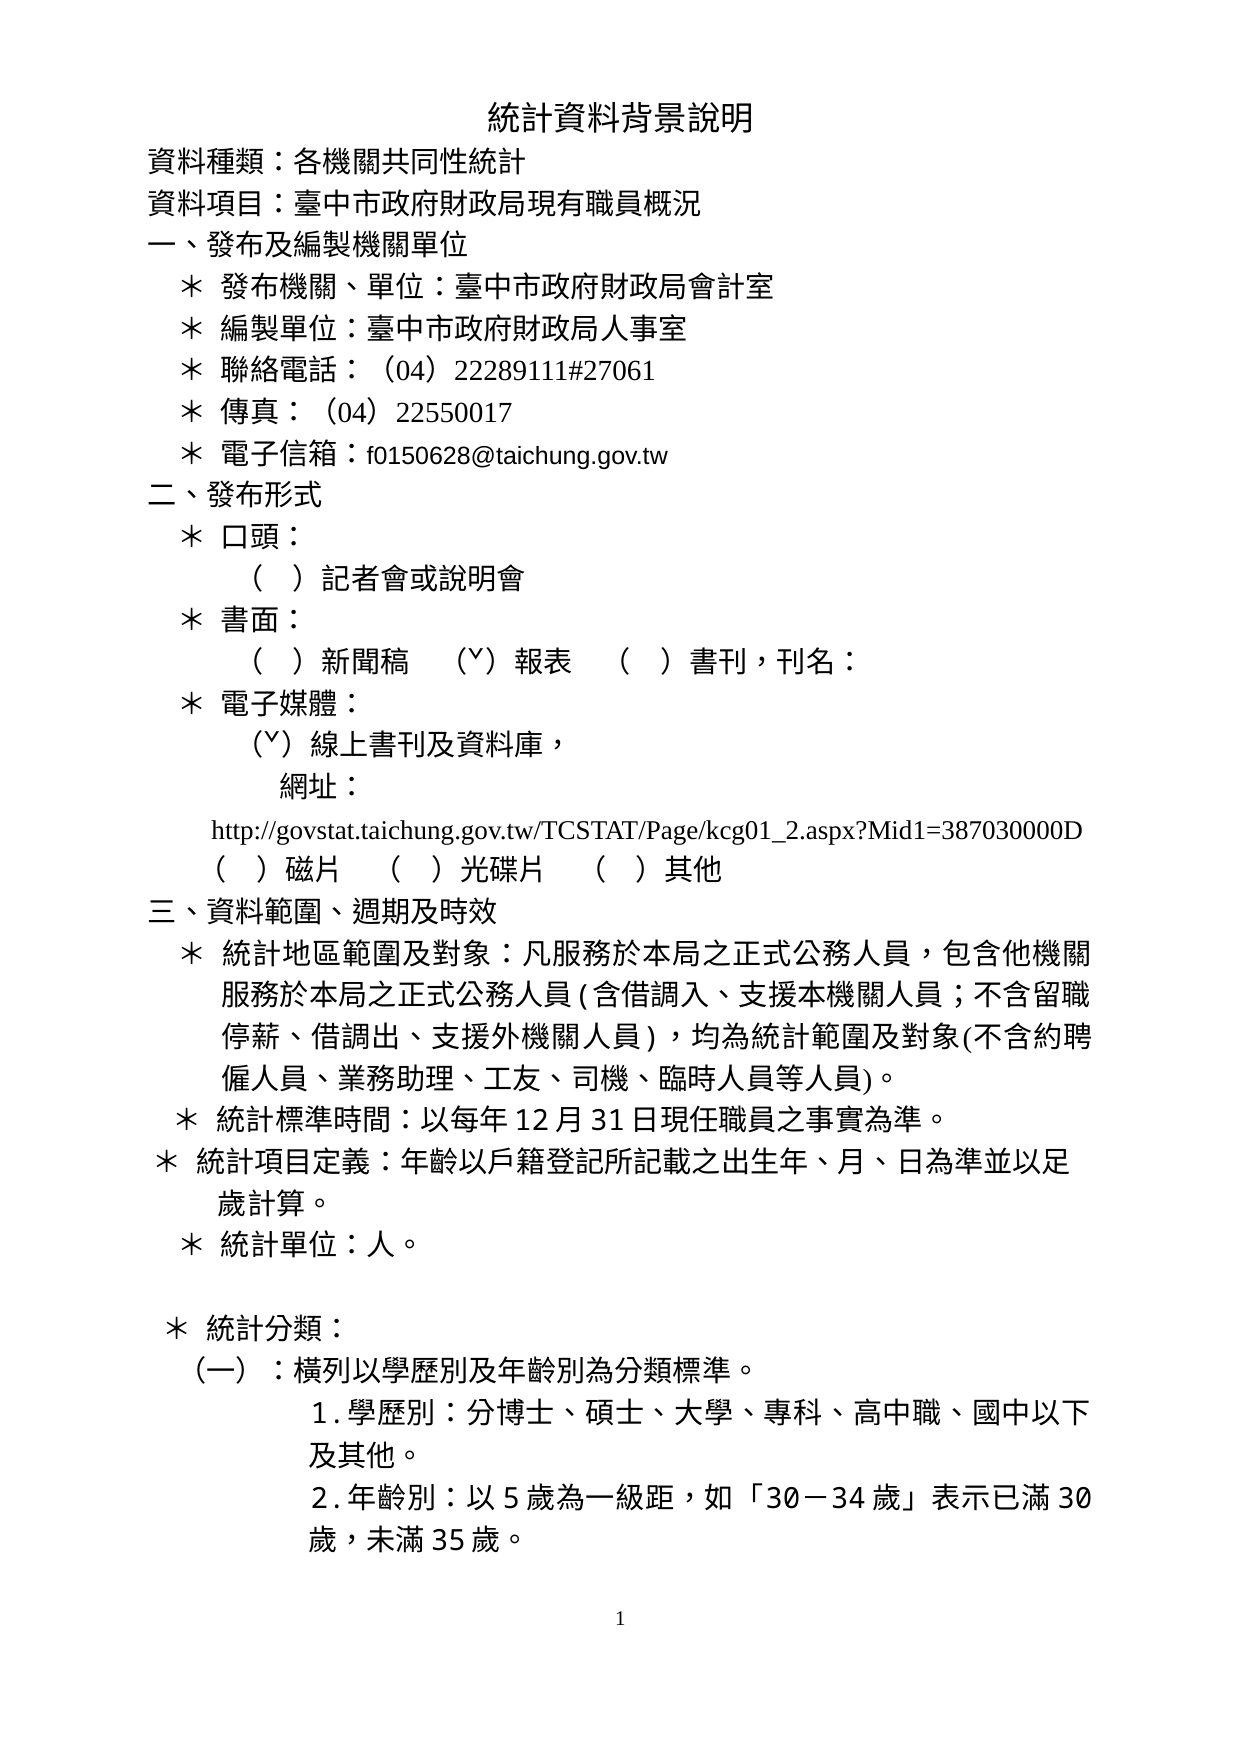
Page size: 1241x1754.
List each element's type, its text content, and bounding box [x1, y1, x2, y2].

text ＊ 電子信箱：f0150628@taichung.gov.tw [148, 431, 1092, 472]
text ＊ 口頭： [148, 514, 1092, 556]
text ＊ 聯絡電話：（04）22289111#27061 [148, 347, 1092, 389]
text http://govstat.taichung.gov.tw/TCSTAT/Page/kcg01_2.aspx?Mid1=387030000D （ ）磁片 （ ）光碟片 （ ）其他 [198, 806, 1092, 889]
text 三、資料範圍、週期及時效 [148, 889, 1092, 931]
text 資料種類：各機關共同性統計 [148, 139, 1092, 181]
text （ˇ）線上書刊及資料庫， [198, 722, 1092, 764]
text 1.學歷別：分博士、碩士、大學、專科、高中職、國中以下及其他。 [148, 1390, 1092, 1474]
text 統計資料背景說明 [148, 97, 1092, 139]
text 網址： [148, 764, 1092, 806]
text ＊ 電子媒體： [148, 681, 1092, 722]
text ＊ 統計標準時間：以每年12月31日現任職員之事實為準。 [173, 1097, 1092, 1139]
text ＊ 傳真：（04）22550017 [148, 389, 1092, 431]
text 二、發布形式 [148, 472, 1092, 514]
text ＊ 發布機關、單位：臺中市政府財政局會計室 [148, 264, 1092, 306]
text 一、發布及編製機關單位 [148, 222, 1092, 264]
text （ ）新聞稿 （ˇ）報表 （ ）書刊，刊名： [198, 639, 1092, 681]
text ＊ 書面： [148, 597, 1092, 639]
text 資料項目：臺中市政府財政局現有職員概況 [148, 181, 1092, 222]
text 2.年齡別：以5歲為一級距，如「30－34歲」表示已滿30歲，未滿35歲。 [148, 1474, 1092, 1559]
text ＊ 編製單位：臺中市政府財政局人事室 [148, 306, 1092, 347]
text （一）：橫列以學歷別及年齡別為分類標準。 [148, 1347, 1092, 1390]
text （ ）記者會或說明會 [198, 556, 1092, 597]
text ＊ 統計分類： [148, 1285, 1092, 1347]
text ＊ 統計項目定義：年齡以戶籍登記所記載之出生年、月、日為準並以足歲計算。 [130, 1139, 1092, 1222]
text ＊ 統計單位：人。 [148, 1222, 1092, 1264]
text ＊ 統計地區範圍及對象：凡服務於本局之正式公務人員，包含他機關服務於本局之正式公務人員(含借調入、支援本機關人員；不含留職停薪、借調出、支援外機關人員)，均為統計範圍及對象(不含約聘僱人員、業務助理、工友、司機、臨時人員等人員)。 [177, 931, 1092, 1097]
